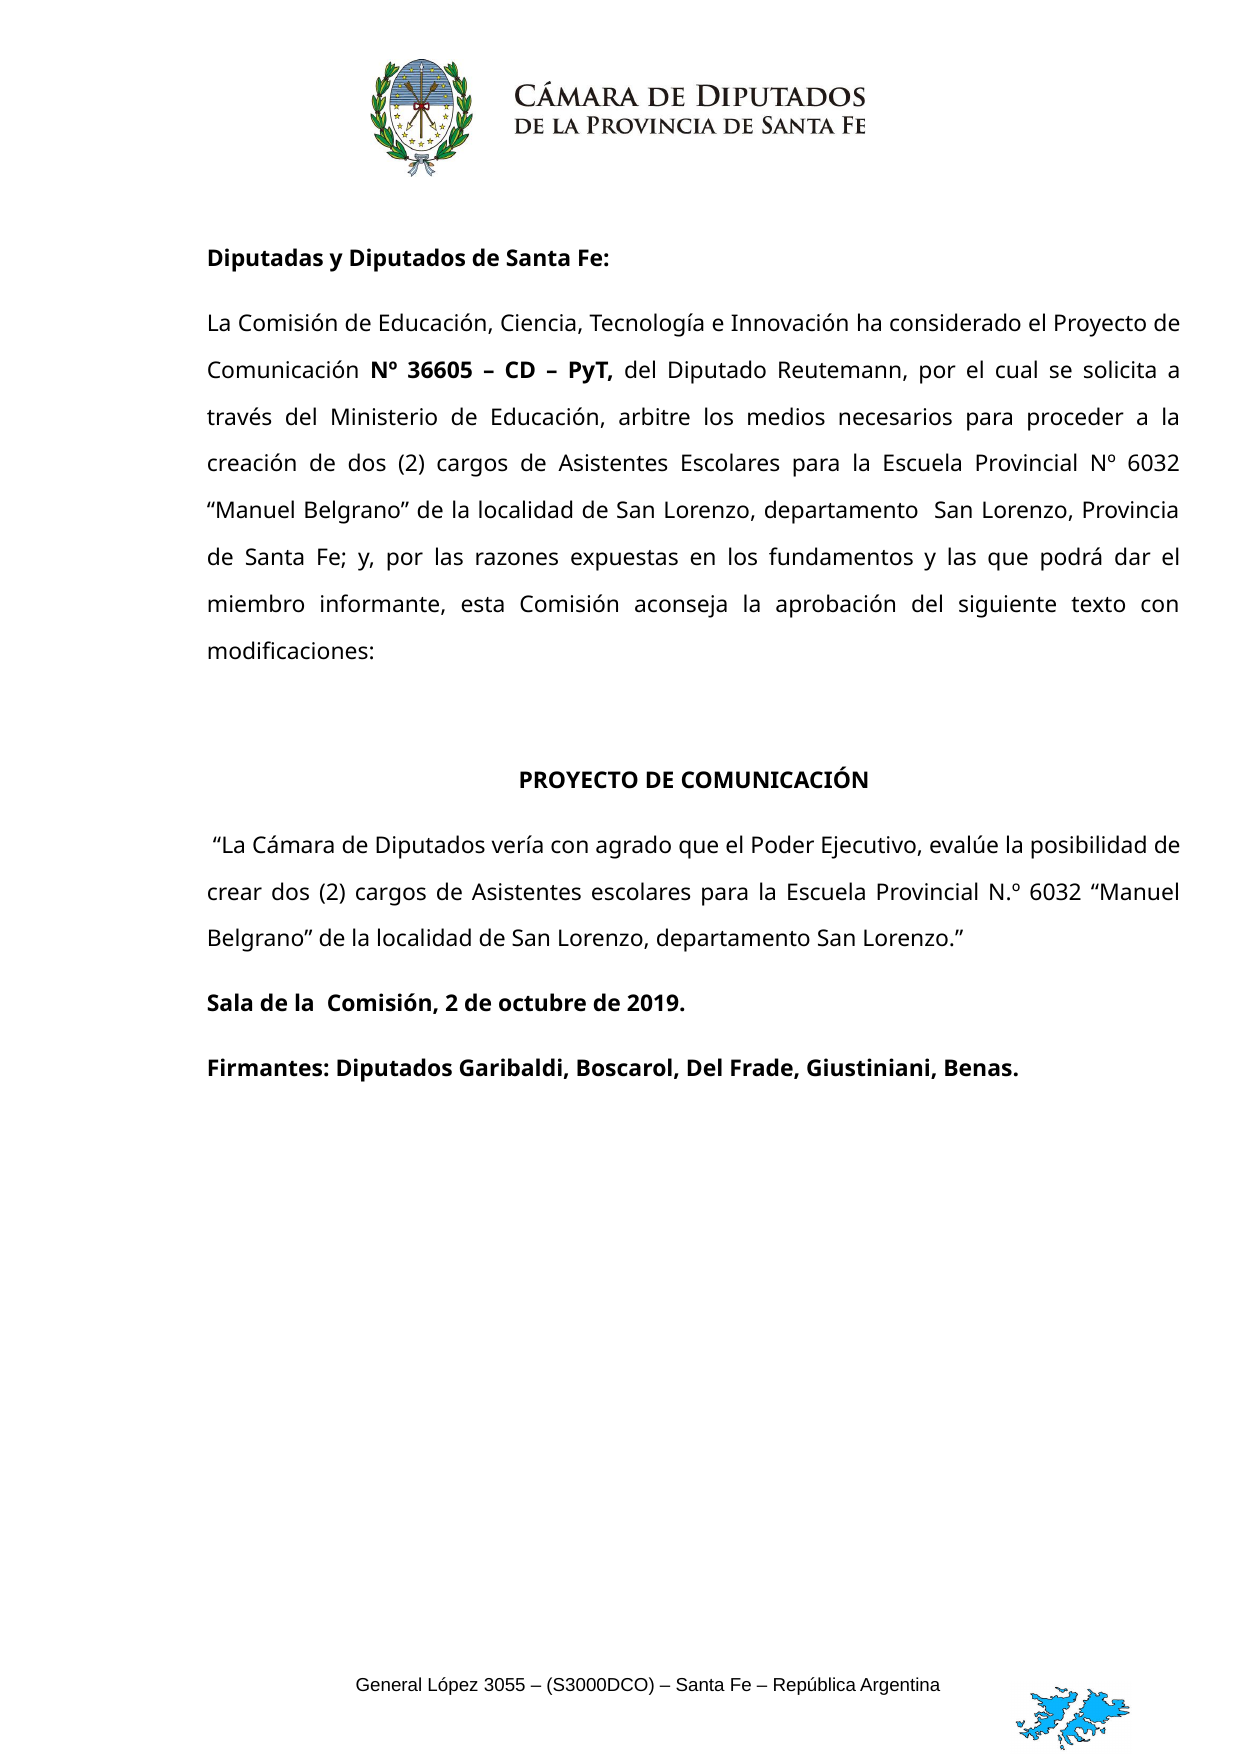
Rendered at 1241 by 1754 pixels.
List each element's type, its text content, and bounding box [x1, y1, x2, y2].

text “La Cámara de Diputados vería con agrado que el Poder Ejecutivo, evalúe la posibilidad de crear dos (2) cargos de Asistentes escolares para la Escuela Provincial N.º 6032 “Manuel Belgrano” de la localidad de San Lorenzo, departamento San Lorenzo.” [207, 829, 1181, 954]
text Diputadas y Diputados de Santa Fe: [207, 242, 1181, 273]
picture [370, 59, 866, 181]
text Firmantes: Diputados Garibaldi, Boscarol, Del Frade, Giustiniani, Benas. [207, 1052, 1181, 1083]
text PROYECTO DE COMUNICACIÓN [207, 764, 1181, 795]
text Sala de la Comisión, 2 de octubre de 2019. [207, 987, 1181, 1018]
text La Comisión de Educación, Ciencia, Tecnología e Innovación ha considerado el Proyecto de Comunicación Nº 36605 – CD – PyT, del Diputado Reutemann, por el cual se solicita a través del Ministerio de Educación, arbitre los medios necesarios para proceder a la creación de dos (2) cargos de Asistentes Escolares para la Escuela Provincial Nº 6032 “Manuel Belgrano” de la localidad de San Lorenzo, departamento San Lorenzo, Provincia de Santa Fe; y, por las razones expuestas en los fundamentos y las que podrá dar el miembro informante, esta Comisión aconseja la aprobación del siguiente texto con modificaciones: [207, 307, 1181, 666]
picture [1010, 1681, 1133, 1754]
